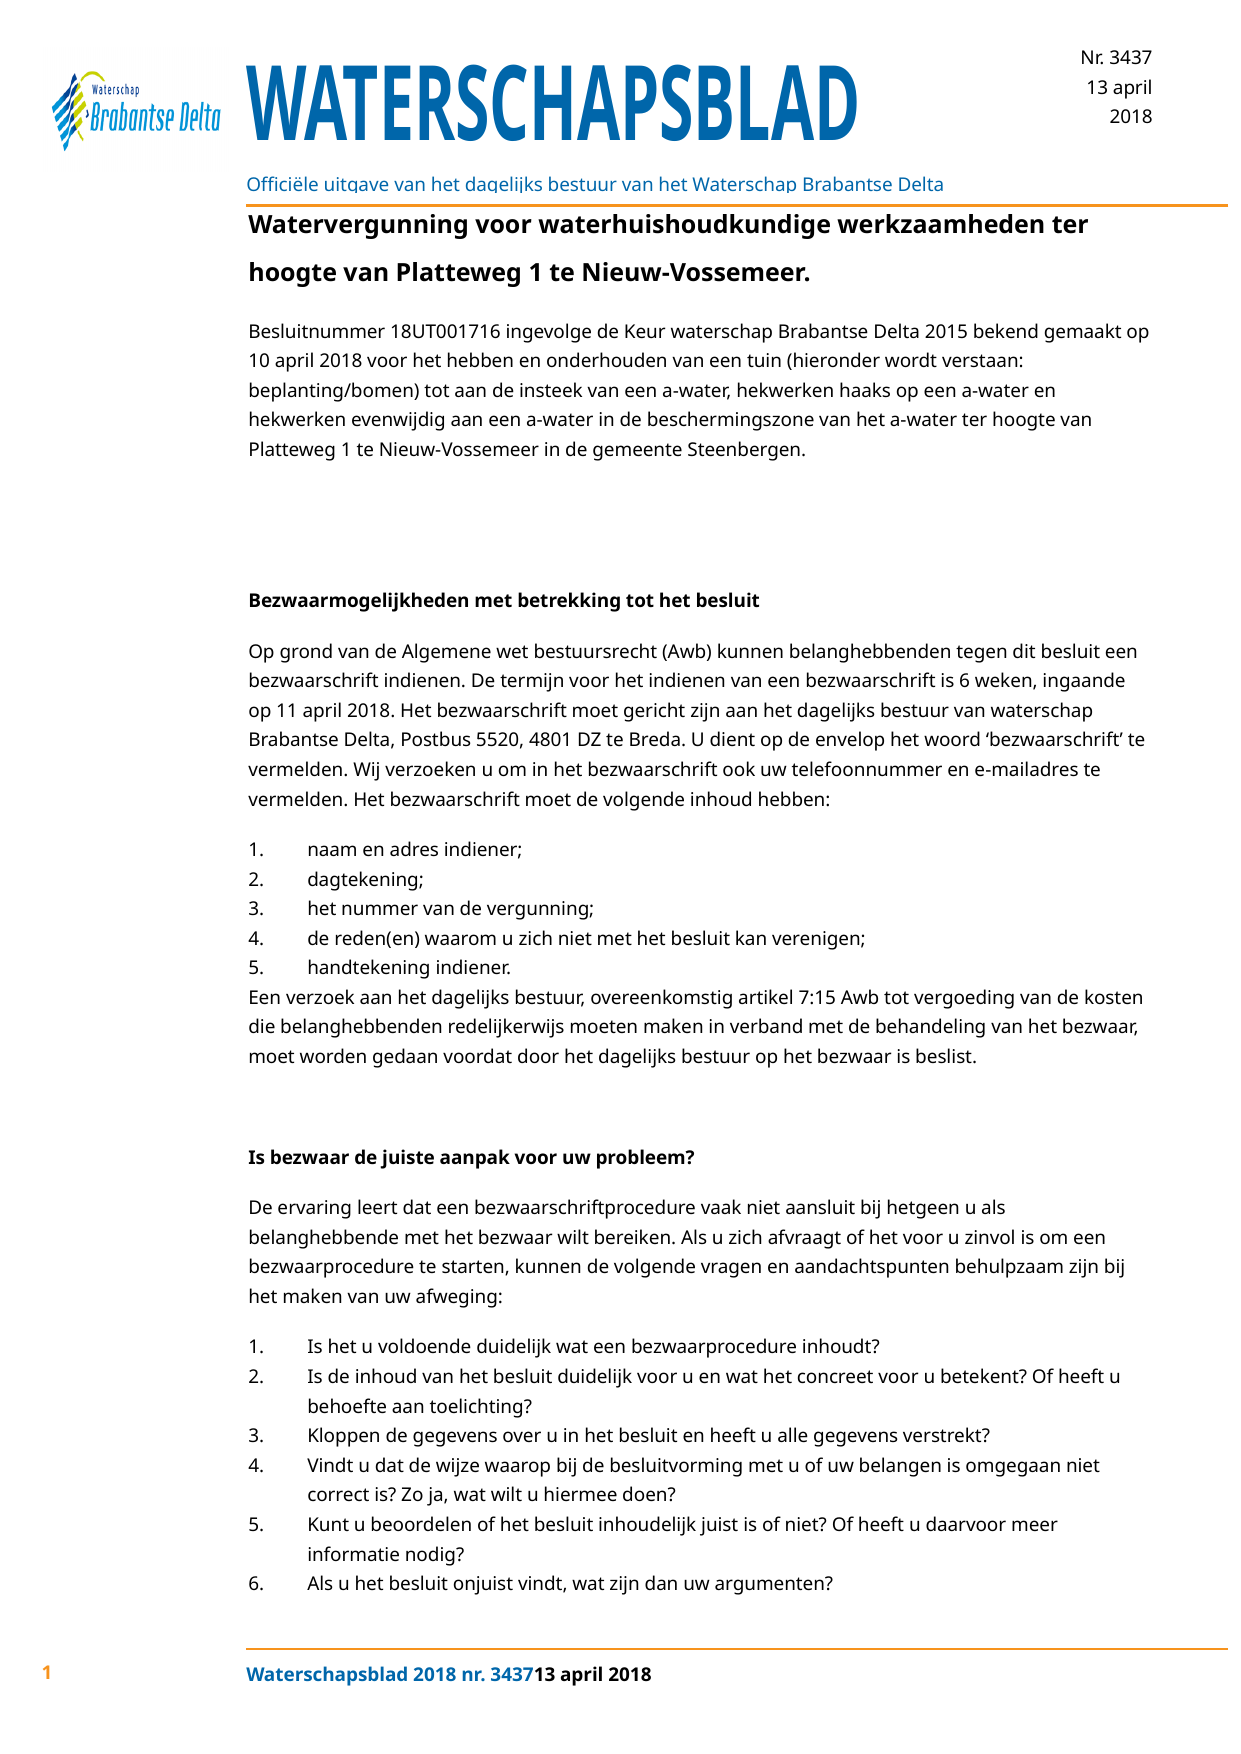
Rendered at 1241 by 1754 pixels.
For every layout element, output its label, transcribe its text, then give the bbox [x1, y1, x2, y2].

list Kunt u beoordelen of het besluit inhoudelijk juist is of niet? Of heeft u daarvoor meer informatie nodig? [248, 1511, 1152, 1567]
list naam en adres indiener; [248, 836, 1152, 862]
text Is bezwaar de juiste aanpak voor uw probleem? [248, 1144, 1152, 1170]
list dagtekening; [248, 866, 1152, 892]
text Bezwaarmogelijkheden met betrekking tot het besluit [248, 587, 1152, 613]
text Op grond van de Algemene wet bestuursrecht (Awb) kunnen belanghebbenden tegen dit besluit een bezwaarschrift indienen. De termijn voor het indienen van een bezwaarschrift is 6 weken, ingaande op 11 april 2018. Het bezwaarschrift moet gericht zijn aan het dagelijks bestuur van waterschap Brabantse Delta, Postbus 5520, 4801 DZ te Breda. U dient op de envelop het woord ‘bezwaarschrift’ te vermelden. Wij verzoeken u om in het bezwaarschrift ook uw telefoonnummer en e‑mailadres te vermelden. Het bezwaarschrift moet de volgende inhoud hebben: [248, 638, 1152, 812]
text De ervaring leert dat een bezwaarschriftprocedure vaak niet aansluit bij hetgeen u als belanghebbende met het bezwaar wilt bereiken. Als u zich afvraagt of het voor u zinvol is om een bezwaarprocedure te starten, kunnen de volgende vragen en aandachtspunten behulpzaam zijn bij het maken van uw afweging: [248, 1194, 1152, 1309]
text Besluitnummer 18UT001716 ingevolge de Keur waterschap Brabantse Delta 2015 bekend gemaakt op 10 april 2018 voor het hebben en onderhouden van een tuin (hieronder wordt verstaan: beplanting/bomen) tot aan de insteek van een a-water, hekwerken haaks op een a-water en hekwerken evenwijdig aan een a-water in de beschermingszone van het a-water ter hoogte van Platteweg 1 te Nieuw-Vossemeer in de gemeente Steenbergen. [248, 318, 1152, 462]
list handtekening indiener. [248, 954, 1152, 980]
list de reden(en) waarom u zich niet met het besluit kan verenigen; [248, 925, 1152, 951]
list Kloppen de gegevens over u in het besluit en heeft u alle gegevens verstrekt? [248, 1422, 1152, 1448]
list Vindt u dat de wijze waarop bij de besluitvorming met u of uw belangen is omgegaan niet correct is? Zo ja, wat wilt u hiermee doen? [248, 1452, 1152, 1507]
list Is de inhoud van het besluit duidelijk voor u en wat het concreet voor u betekent? Of heeft u behoefte aan toelichting? [248, 1363, 1152, 1419]
text Een verzoek aan het dagelijks bestuur, overeenkomstig artikel 7:15 Awb tot vergoeding van de kosten die belanghebbenden redelijkerwijs moeten maken in verband met de behandeling van het bezwaar, moet worden gedaan voordat door het dagelijks bestuur op het bezwaar is beslist. [248, 984, 1152, 1069]
list het nummer van de vergunning; [248, 895, 1152, 921]
list Als u het besluit onjuist vindt, wat zijn dan uw argumenten? [248, 1570, 1152, 1596]
text Watervergunning voor waterhuishoudkundige werkzaamheden ter hoogte van Platteweg 1 te Nieuw-Vossemeer. [248, 207, 1152, 288]
picture [41, 47, 231, 172]
list Is het u voldoende duidelijk wat een bezwaarprocedure inhoudt? [248, 1334, 1152, 1359]
